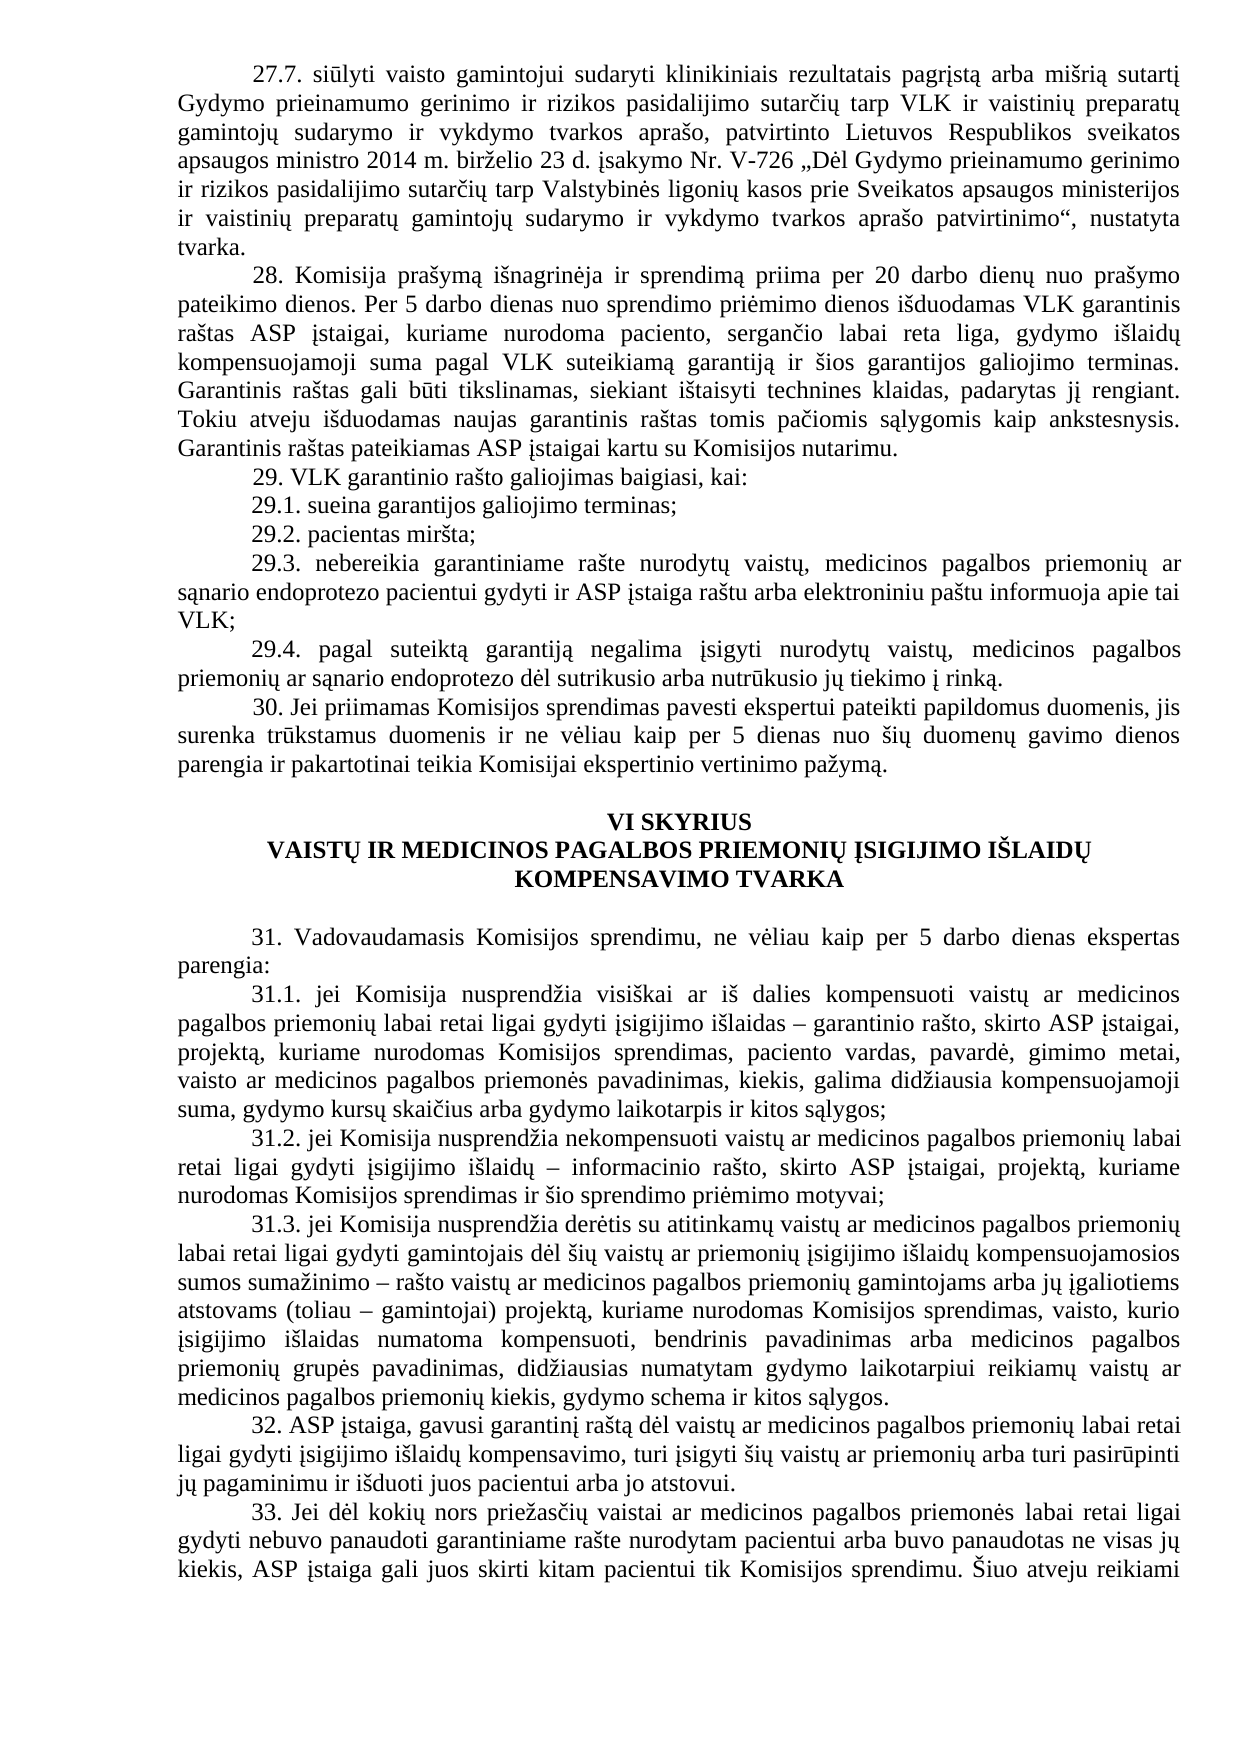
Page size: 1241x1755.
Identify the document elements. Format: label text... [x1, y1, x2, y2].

text 29. VLK garantinio rašto galiojimas baigiasi, kai: [177, 462, 1181, 490]
text 31.1. jei Komisija nusprendžia visiškai ar iš dalies kompensuoti vaistų ar medicinos pagalbos priemonių labai retai ligai gydyti įsigijimo išlaidas – garantinio rašto, skirto ASP įstaigai, projektą, kuriame nurodomas Komisijos sprendimas, paciento vardas, pavardė, gimimo metai, vaisto ar medicinos pagalbos priemonės pavadinimas, kiekis, galima didžiausia kompensuojamoji suma, gydymo kursų skaičius arba gydymo laikotarpis ir kitos sąlygos; [177, 979, 1181, 1123]
text 29.4. pagal suteiktą garantiją negalima įsigyti nurodytų vaistų, medicinos pagalbos priemonių ar sąnario endoprotezo dėl sutrikusio arba nutrūkusio jų tiekimo į rinką. [177, 634, 1181, 692]
text 28. Komisija prašymą išnagrinėja ir sprendimą priima per 20 darbo dienų nuo prašymo pateikimo dienos. Per 5 darbo dienas nuo sprendimo priėmimo dienos išduodamas VLK garantinis raštas ASP įstaigai, kuriame nurodoma paciento, sergančio labai reta liga, gydymo išlaidų kompensuojamoji suma pagal VLK suteikiamą garantiją ir šios garantijos galiojimo terminas. Garantinis raštas gali būti tikslinamas, siekiant ištaisyti technines klaidas, padarytas jį rengiant. Tokiu atveju išduodamas naujas garantinis raštas tomis pačiomis sąlygomis kaip ankstesnysis. Garantinis raštas pateikiamas ASP įstaigai kartu su Komisijos nutarimu. [177, 260, 1181, 462]
text 30. Jei priimamas Komisijos sprendimas pavesti ekspertui pateikti papildomus duomenis, jis surenka trūkstamus duomenis ir ne vėliau kaip per 5 dienas nuo šių duomenų gavimo dienos parengia ir pakartotinai teikia Komisijai ekspertinio vertinimo pažymą. [177, 692, 1181, 778]
text 32. ASP įstaiga, gavusi garantinį raštą dėl vaistų ar medicinos pagalbos priemonių labai retai ligai gydyti įsigijimo išlaidų kompensavimo, turi įsigyti šių vaistų ar priemonių arba turi pasirūpinti jų pagaminimu ir išduoti juos pacientui arba jo atstovui. [177, 1410, 1181, 1497]
text 29.2. pacientas miršta; [177, 519, 1181, 548]
text 33. Jei dėl kokių nors priežasčių vaistai ar medicinos pagalbos priemonės labai retai ligai gydyti nebuvo panaudoti garantiniame rašte nurodytam pacientui arba buvo panaudotas ne visas jų kiekis, ASP įstaiga gali juos skirti kitam pacientui tik Komisijos sprendimu. Šiuo atveju reikiami [177, 1497, 1181, 1583]
text 31.3. jei Komisija nusprendžia derėtis su atitinkamų vaistų ar medicinos pagalbos priemonių labai retai ligai gydyti gamintojais dėl šių vaistų ar priemonių įsigijimo išlaidų kompensuojamosios sumos sumažinimo – rašto vaistų ar medicinos pagalbos priemonių gamintojams arba jų įgaliotiems atstovams (toliau – gamintojai) projektą, kuriame nurodomas Komisijos sprendimas, vaisto, kurio įsigijimo išlaidas numatoma kompensuoti, bendrinis pavadinimas arba medicinos pagalbos priemonių grupės pavadinimas, didžiausias numatytam gydymo laikotarpiui reikiamų vaistų ar medicinos pagalbos priemonių kiekis, gydymo schema ir kitos sąlygos. [177, 1209, 1181, 1410]
text VAISTŲ ir MEDICINOS PAGALBOS PRIEMONIŲ ĮSIGIJIMO IŠLAIDŲ KOMPENSAVIMO TVARKA [177, 835, 1181, 893]
text 29.3. nebereikia garantiniame rašte nurodytų vaistų, medicinos pagalbos priemonių ar sąnario endoprotezo pacientui gydyti ir ASP įstaiga raštu arba elektroniniu paštu informuoja apie tai VLK; [177, 548, 1181, 634]
text 31.2. jei Komisija nusprendžia nekompensuoti vaistų ar medicinos pagalbos priemonių labai retai ligai gydyti įsigijimo išlaidų – informacinio rašto, skirto ASP įstaigai, projektą, kuriame nurodomas Komisijos sprendimas ir šio sprendimo priėmimo motyvai; [177, 1123, 1181, 1209]
text 27.7. siūlyti vaisto gamintojui sudaryti klinikiniais rezultatais pagrįstą arba mišrią sutartį Gydymo prieinamumo gerinimo ir rizikos pasidalijimo sutarčių tarp VLK ir vaistinių preparatų gamintojų sudarymo ir vykdymo tvarkos aprašo, patvirtinto Lietuvos Respublikos sveikatos apsaugos ministro 2014 m. birželio 23 d. įsakymo Nr. V-726 „Dėl Gydymo prieinamumo gerinimo ir rizikos pasidalijimo sutarčių tarp Valstybinės ligonių kasos prie Sveikatos apsaugos ministerijos ir vaistinių preparatų gamintojų sudarymo ir vykdymo tvarkos aprašo patvirtinimo“, nustatyta tvarka. [177, 59, 1181, 260]
text 29.1. sueina garantijos galiojimo terminas; [177, 490, 1181, 519]
text Vi SKYRIUS [177, 807, 1181, 835]
text 31. Vadovaudamasis Komisijos sprendimu, ne vėliau kaip per 5 darbo dienas ekspertas parengia: [177, 922, 1181, 979]
